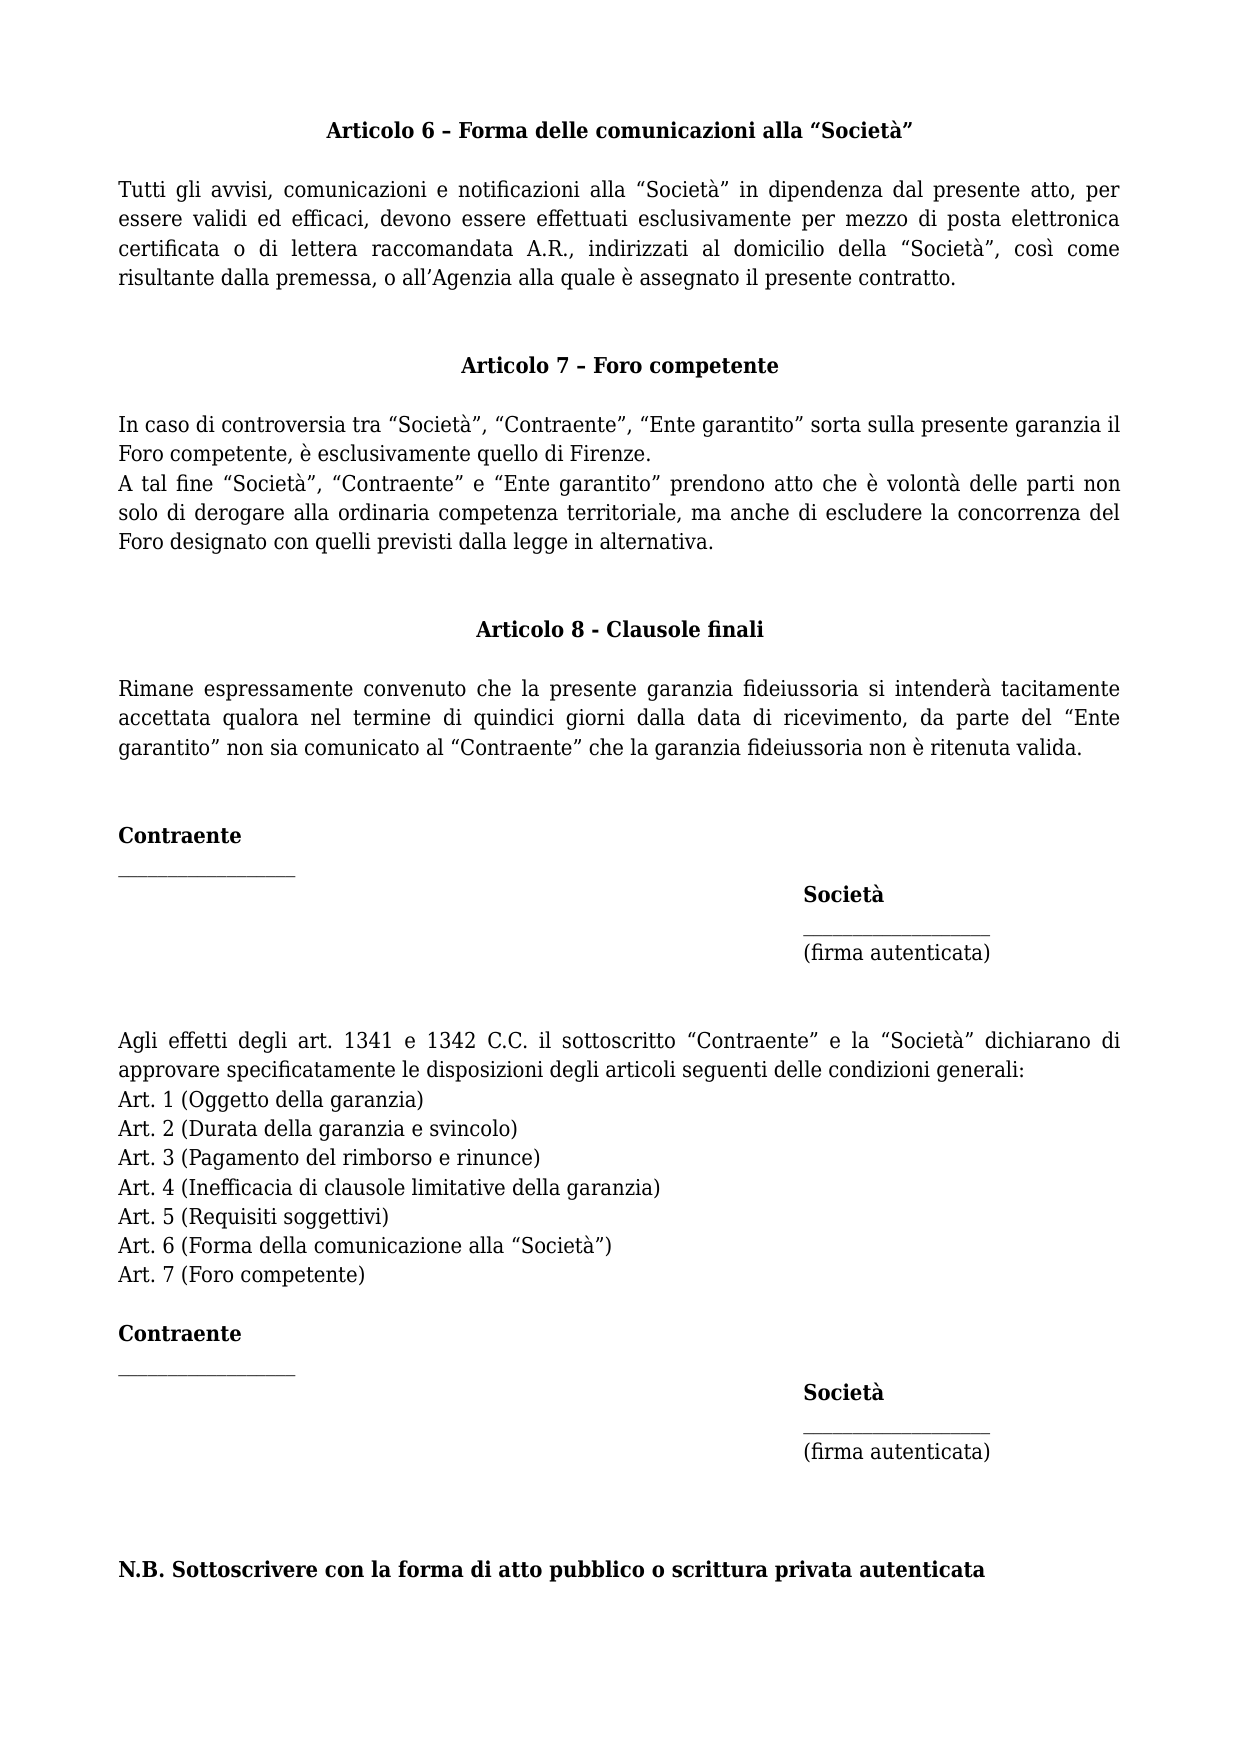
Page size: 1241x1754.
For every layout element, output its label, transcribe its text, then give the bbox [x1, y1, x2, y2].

text Art. 2 (Durata della garanzia e svincolo) [118, 1116, 1122, 1142]
text In caso di controversia tra “Società”, “Contraente”, “Ente garantito” sorta sulla presente garanzia il Foro competente, è esclusivamente quello di Firenze. [118, 412, 1122, 467]
text Articolo 7 – Foro competente [118, 353, 1122, 379]
text Art. 4 (Inefficacia di clausole limitative della garanzia) [118, 1175, 1122, 1200]
text Agli effetti degli art. 1341 e 1342 C.C. il sottoscritto “Contraente” e la “Società” dichiarano di approvare specificatamente le disposizioni degli articoli seguenti delle condizioni generali: [118, 1028, 1122, 1083]
text Articolo 8 - Clausole finali [118, 617, 1122, 643]
text __________________ [118, 852, 1122, 878]
text Società [118, 1380, 1122, 1406]
text ___________________ [118, 911, 1122, 937]
text Contraente [118, 1321, 1122, 1347]
text Rimane espressamente convenuto che la presente garanzia fideiussoria si intenderà tacitamente accettata qualora nel termine di quindici giorni dalla data di ricevimento, da parte del “Ente garantito” non sia comunicato al “Contraente” che la garanzia fideiussoria non è ritenuta valida. [118, 676, 1122, 760]
text (firma autenticata) [118, 941, 1122, 966]
text Art. 7 (Foro competente) [118, 1262, 1122, 1288]
text ___________________ [118, 1409, 1122, 1435]
text Art. 5 (Requisiti soggettivi) [118, 1204, 1122, 1229]
text Art. 1 (Oggetto della garanzia) [118, 1087, 1122, 1112]
text Art. 3 (Pagamento del rimborso e rinunce) [118, 1145, 1122, 1171]
text Art. 6 (Forma della comunicazione alla “Società”) [118, 1233, 1122, 1259]
text Tutti gli avvisi, comunicazioni e notificazioni alla “Società” in dipendenza dal presente atto, per essere validi ed efficaci, devono essere effettuati esclusivamente per mezzo di posta elettronica certificata o di lettera raccomandata A.R., indirizzati al domicilio della “Società”, così come risultante dalla premessa, o all’Agenzia alla quale è assegnato il presente contratto. [118, 177, 1122, 291]
text Articolo 6 – Forma delle comunicazioni alla “Società” [118, 118, 1122, 144]
text Contraente [118, 823, 1122, 848]
text (firma autenticata) [118, 1439, 1122, 1464]
text A tal fine “Società”, “Contraente” e “Ente garantito” prendono atto che è volontà delle parti non solo di derogare alla ordinaria competenza territoriale, ma anche di escludere la concorrenza del Foro designato con quelli previsti dalla legge in alternativa. [118, 471, 1122, 555]
text N.B. Sottoscrivere con la forma di atto pubblico o scrittura privata autenticata [118, 1557, 1122, 1582]
text Società [118, 882, 1122, 907]
text __________________ [118, 1351, 1122, 1376]
